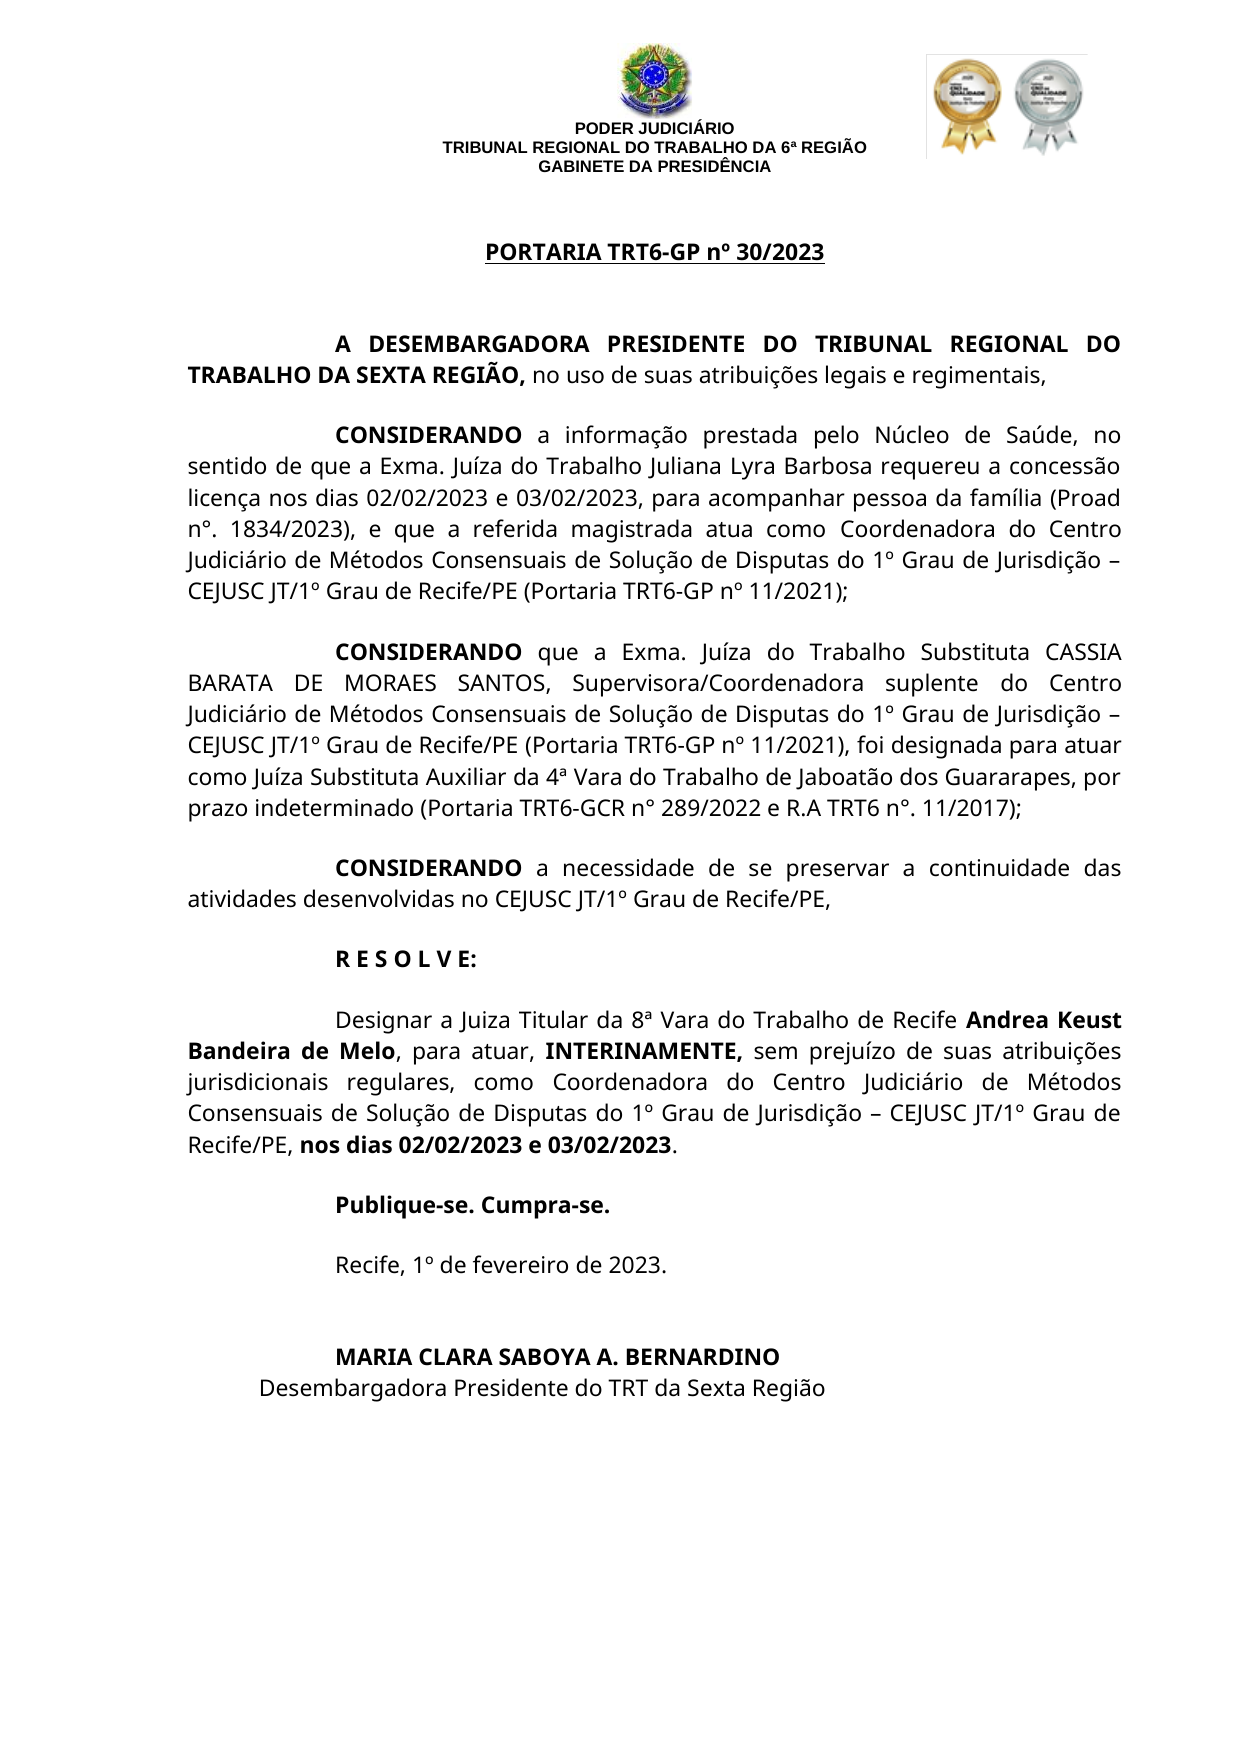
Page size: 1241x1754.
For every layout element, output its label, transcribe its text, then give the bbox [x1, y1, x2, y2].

text A DESEMBARGADORA PRESIDENTE DO TRIBUNAL REGIONAL DO TRABALHO DA SEXTA REGIÃO, no uso de suas atribuições legais e regimentais, [187, 327, 1122, 390]
text Desembargadora Presidente do TRT da Sexta Região [187, 1372, 1122, 1403]
text Publique-se. Cumpra-se. [187, 1189, 1122, 1220]
text CONSIDERANDO a necessidade de se preservar a continuidade das atividades desenvolvidas no CEJUSC JT/1º Grau de Recife/PE, [187, 852, 1122, 914]
text R E S O L V E: [187, 943, 1122, 974]
text Designar a Juiza Titular da 8ª Vara do Trabalho de Recife Andrea Keust Bandeira de Melo, para atuar, INTERINAMENTE, sem prejuízo de suas atribuições jurisdicionais regulares, como Coordenadora do Centro Judiciário de Métodos Consensuais de Solução de Disputas do 1º Grau de Jurisdição – CEJUSC JT/1º Grau de Recife/PE, nos dias 02/02/2023 e 03/02/2023. [187, 1003, 1122, 1160]
text PORTARIA TRT6-GP nº 30/2023 [187, 236, 1122, 267]
picture [925, 53, 1088, 159]
text MARIA CLARA SABOYA A. BERNARDINO [187, 1340, 1122, 1372]
picture [617, 43, 693, 119]
text CONSIDERANDO que a Exma. Juíza do Trabalho Substituta CASSIA BARATA DE MORAES SANTOS, Supervisora/Coordenadora suplente do Centro Judiciário de Métodos Consensuais de Solução de Disputas do 1º Grau de Jurisdição – CEJUSC JT/1º Grau de Recife/PE (Portaria TRT6-GP nº 11/2021), foi designada para atuar como Juíza Substituta Auxiliar da 4ª Vara do Trabalho de Jaboatão dos Guararapes, por prazo indeterminado (Portaria TRT6-GCR n° 289/2022 e R.A TRT6 n°. 11/2017); [187, 635, 1122, 823]
text CONSIDERANDO a informação prestada pelo Núcleo de Saúde, no sentido de que a Exma. Juíza do Trabalho Juliana Lyra Barbosa requereu a concessão licença nos dias 02/02/2023 e 03/02/2023, para acompanhar pessoa da família (Proad n°. 1834/2023), e que a referida magistrada atua como Coordenadora do Centro Judiciário de Métodos Consensuais de Solução de Disputas do 1º Grau de Jurisdição – CEJUSC JT/1º Grau de Recife/PE (Portaria TRT6-GP nº 11/2021); [187, 419, 1122, 606]
text Recife, 1º de fevereiro de 2023. [187, 1249, 1122, 1280]
